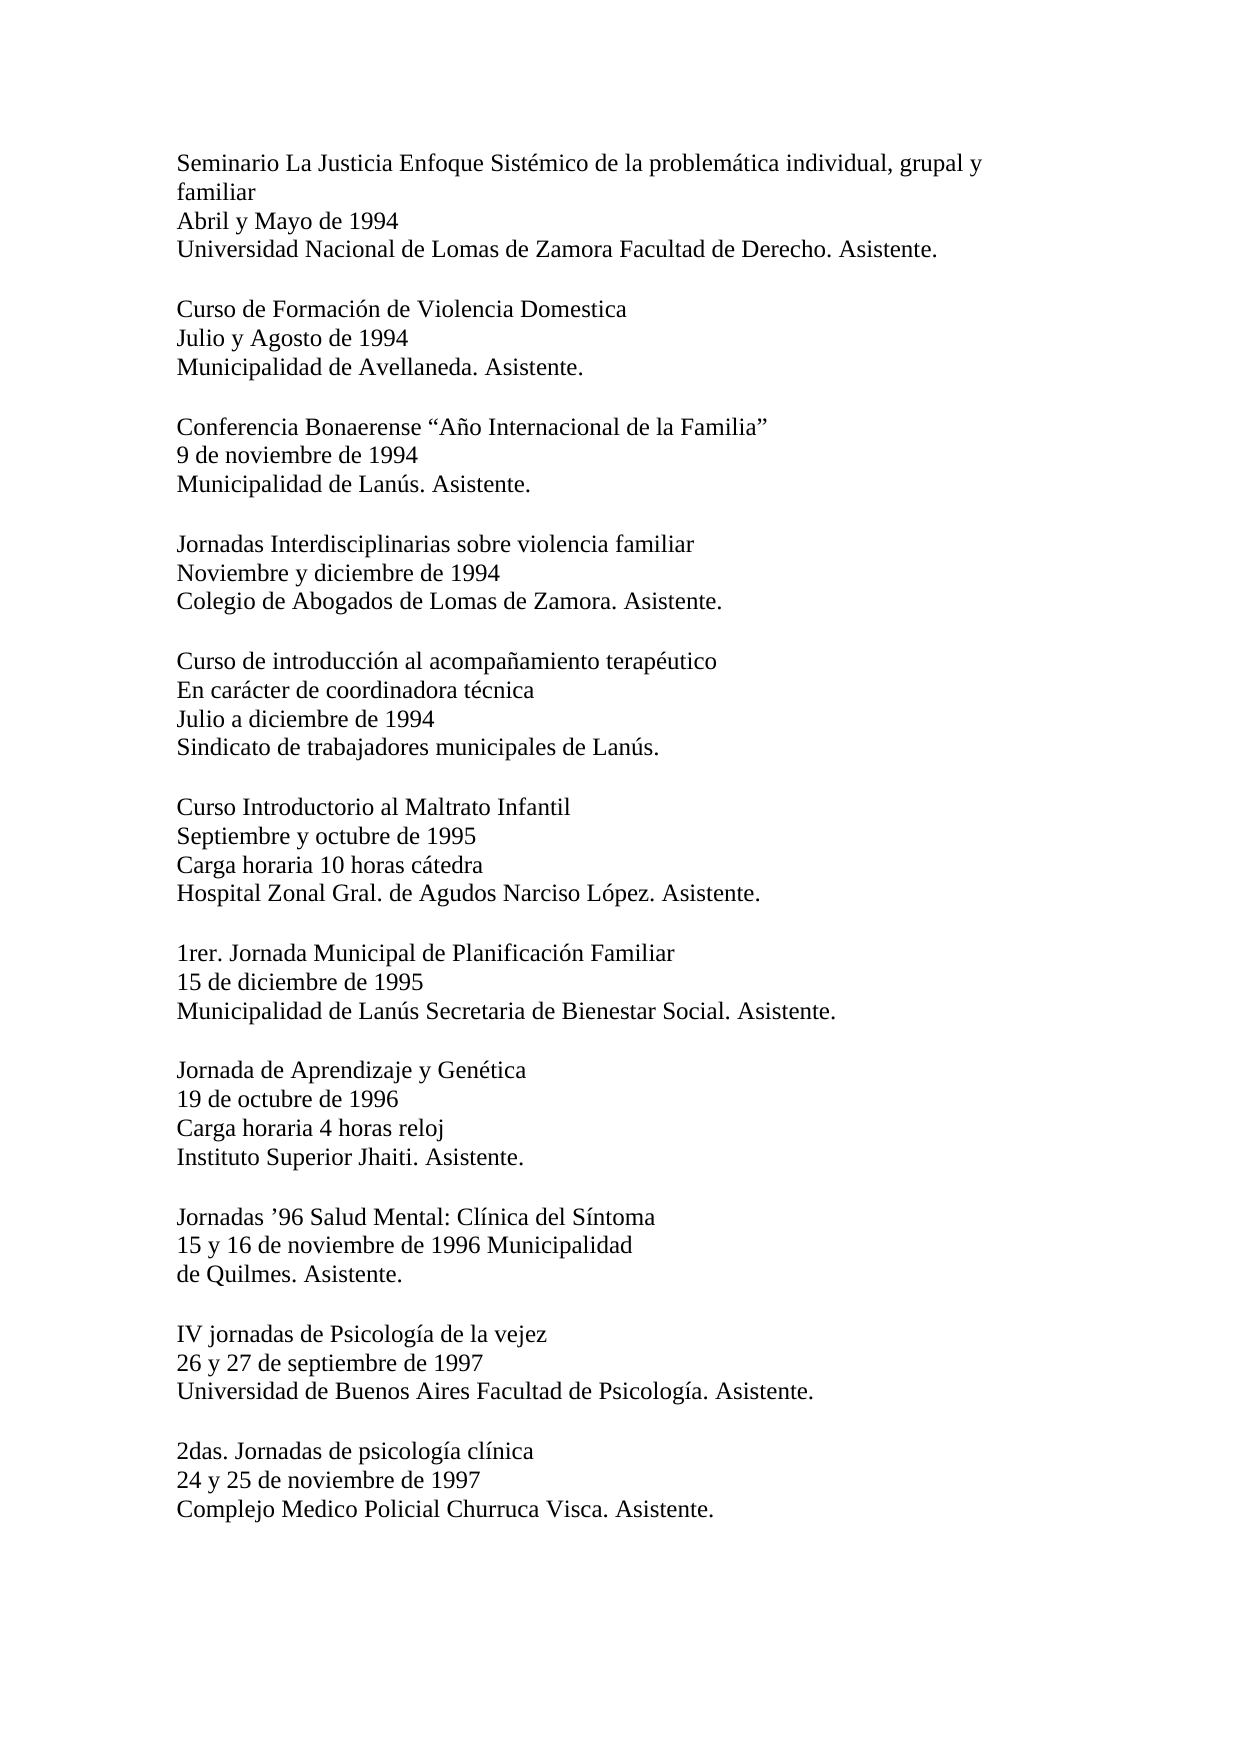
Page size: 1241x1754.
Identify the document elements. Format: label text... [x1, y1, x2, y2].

text Municipalidad de Avellaneda. Asistente. [176, 352, 1061, 381]
text Curso Introductorio al Maltrato Infantil [176, 792, 1061, 821]
text Jornadas ’96 Salud Mental: Clínica del Síntoma 15 y 16 de noviembre de 1996 Municipalidad de Quilmes. Asistente. [176, 1202, 657, 1288]
text Abril y Mayo de 1994 [176, 206, 1061, 234]
text Sindicato de trabajadores municipales de Lanús. [176, 732, 1061, 761]
text Municipalidad de Lanús. Asistente. [176, 469, 1061, 498]
text Curso de Formación de Violencia Domestica [176, 294, 1061, 323]
text Complejo Medico Policial Churruca Visca. Asistente. [176, 1494, 1061, 1522]
text Carga horaria 10 horas cátedra [176, 850, 1061, 878]
text 15 de diciembre de 1995 [176, 967, 1061, 996]
text Julio y Agosto de 1994 [176, 323, 1061, 352]
text Universidad Nacional de Lomas de Zamora Facultad de Derecho. Asistente. [176, 234, 1061, 263]
text 26 y 27 de septiembre de 1997 [176, 1348, 1061, 1376]
text IV jornadas de Psicología de la vejez [176, 1319, 1061, 1348]
text 24 y 25 de noviembre de 1997 [176, 1465, 1061, 1494]
text Municipalidad de Lanús Secretaria de Bienestar Social. Asistente. [176, 996, 1061, 1024]
text 1rer. Jornada Municipal de Planificación Familiar [176, 938, 1061, 967]
text En carácter de coordinadora técnica [176, 675, 1061, 704]
text Instituto Superior Jhaiti. Asistente. [176, 1142, 1061, 1171]
text 9 de noviembre de 1994 [176, 440, 1061, 469]
text Universidad de Buenos Aires Facultad de Psicología. Asistente. [176, 1376, 1061, 1405]
text Jornadas Interdisciplinarias sobre violencia familiar [176, 529, 1061, 558]
text Septiembre y octubre de 1995 [176, 821, 1061, 850]
text Seminario La Justicia Enfoque Sistémico de la problemática individual, grupal y familiar [176, 148, 1061, 206]
text 19 de octubre de 1996 [176, 1084, 1061, 1113]
text Curso de introducción al acompañamiento terapéutico [176, 646, 1061, 675]
text Julio a diciembre de 1994 [176, 704, 1061, 732]
text Carga horaria 4 horas reloj [176, 1113, 1061, 1142]
text Conferencia Bonaerense “Año Internacional de la Familia” [176, 412, 1061, 440]
text Hospital Zonal Gral. de Agudos Narciso López. Asistente. [176, 878, 1061, 907]
text Noviembre y diciembre de 1994 [176, 558, 1061, 586]
text 2das. Jornadas de psicología clínica [176, 1436, 1061, 1465]
text Jornada de Aprendizaje y Genética [176, 1056, 1061, 1084]
text Colegio de Abogados de Lomas de Zamora. Asistente. [176, 586, 1061, 615]
